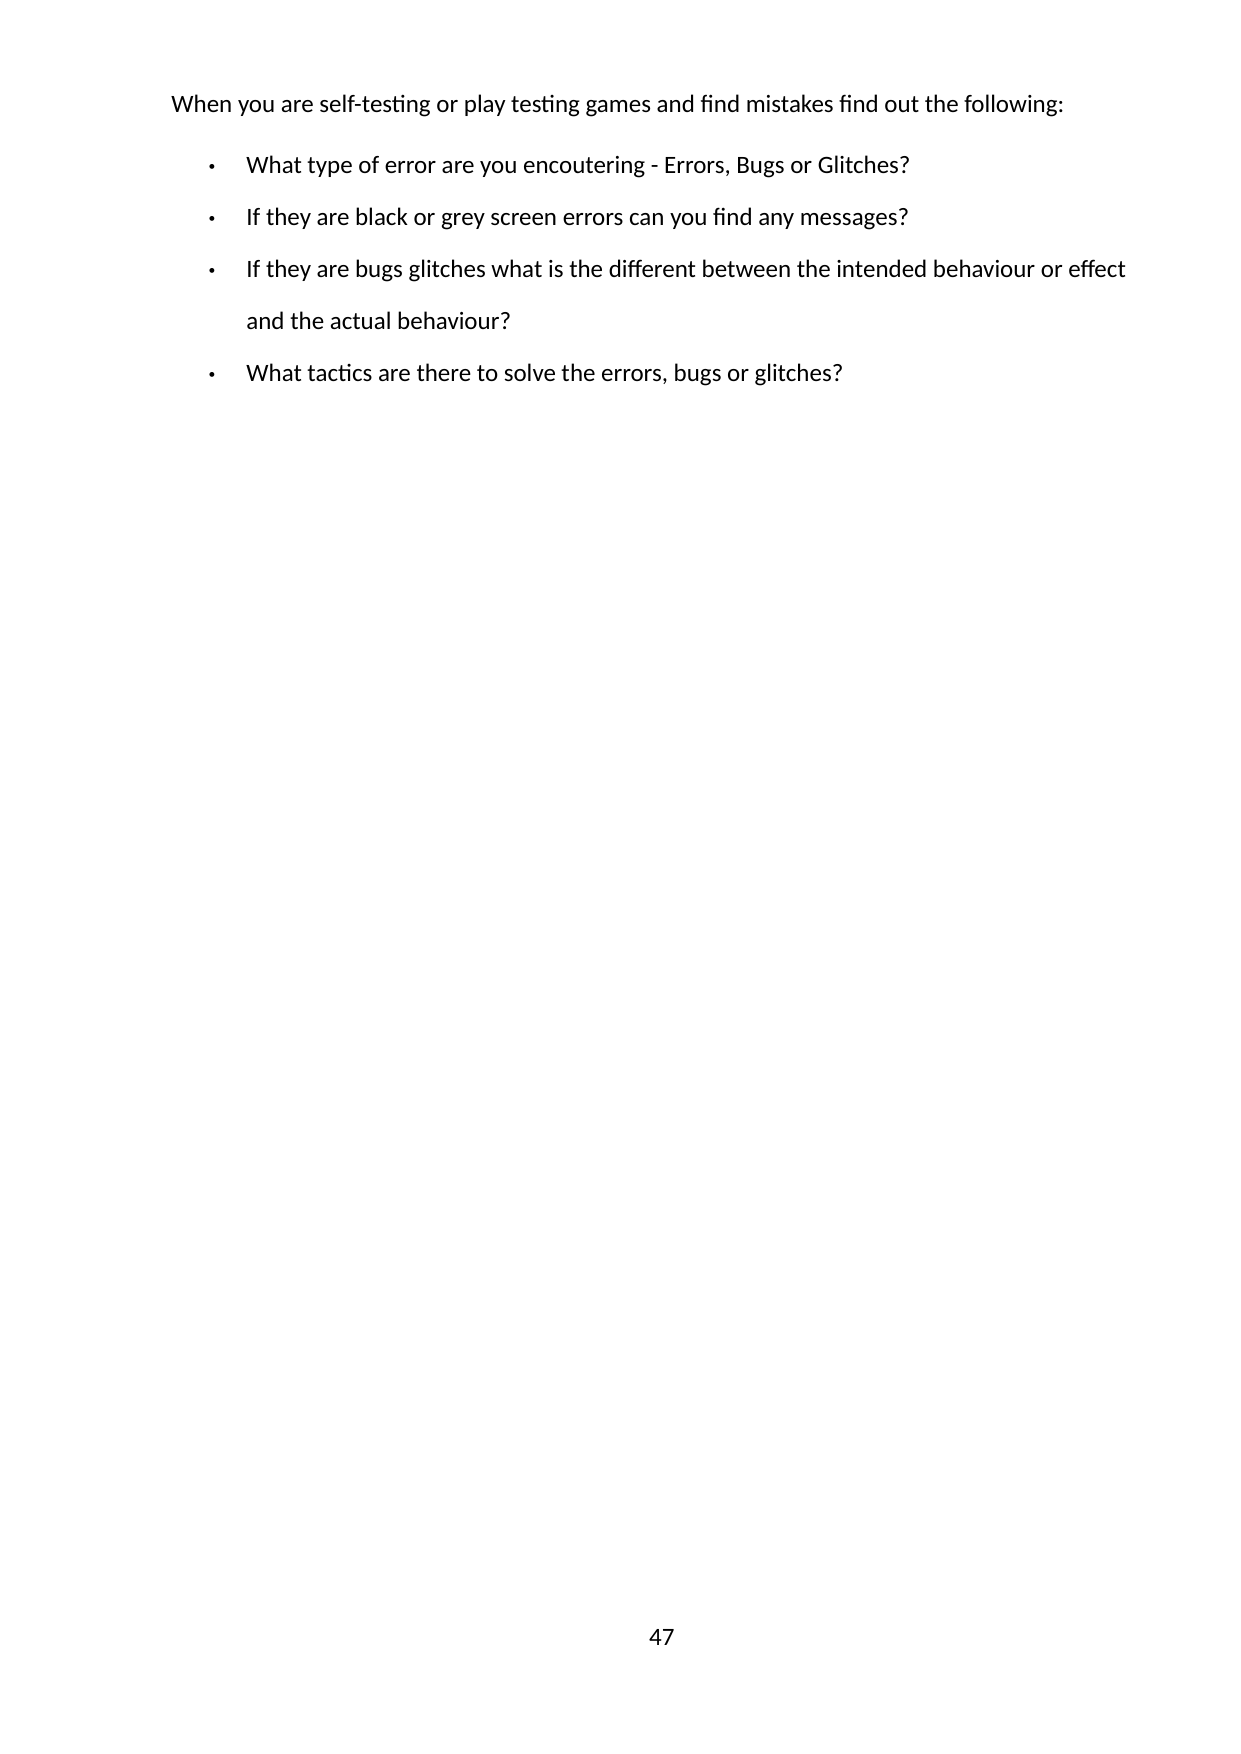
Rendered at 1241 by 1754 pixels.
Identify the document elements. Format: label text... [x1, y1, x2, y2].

list What type of error are you encoutering - Errors, Bugs or Glitches? [209, 149, 1152, 180]
list If they are bugs glitches what is the different between the intended behaviour or effect and the actual behaviour? [209, 253, 1152, 336]
list What tactics are there to solve the errors, bugs or glitches? [209, 357, 1152, 387]
text When you are self-testing or play testing games and find mistakes find out the following: [171, 88, 1152, 119]
list If they are black or grey screen errors can you find any messages? [209, 201, 1152, 232]
